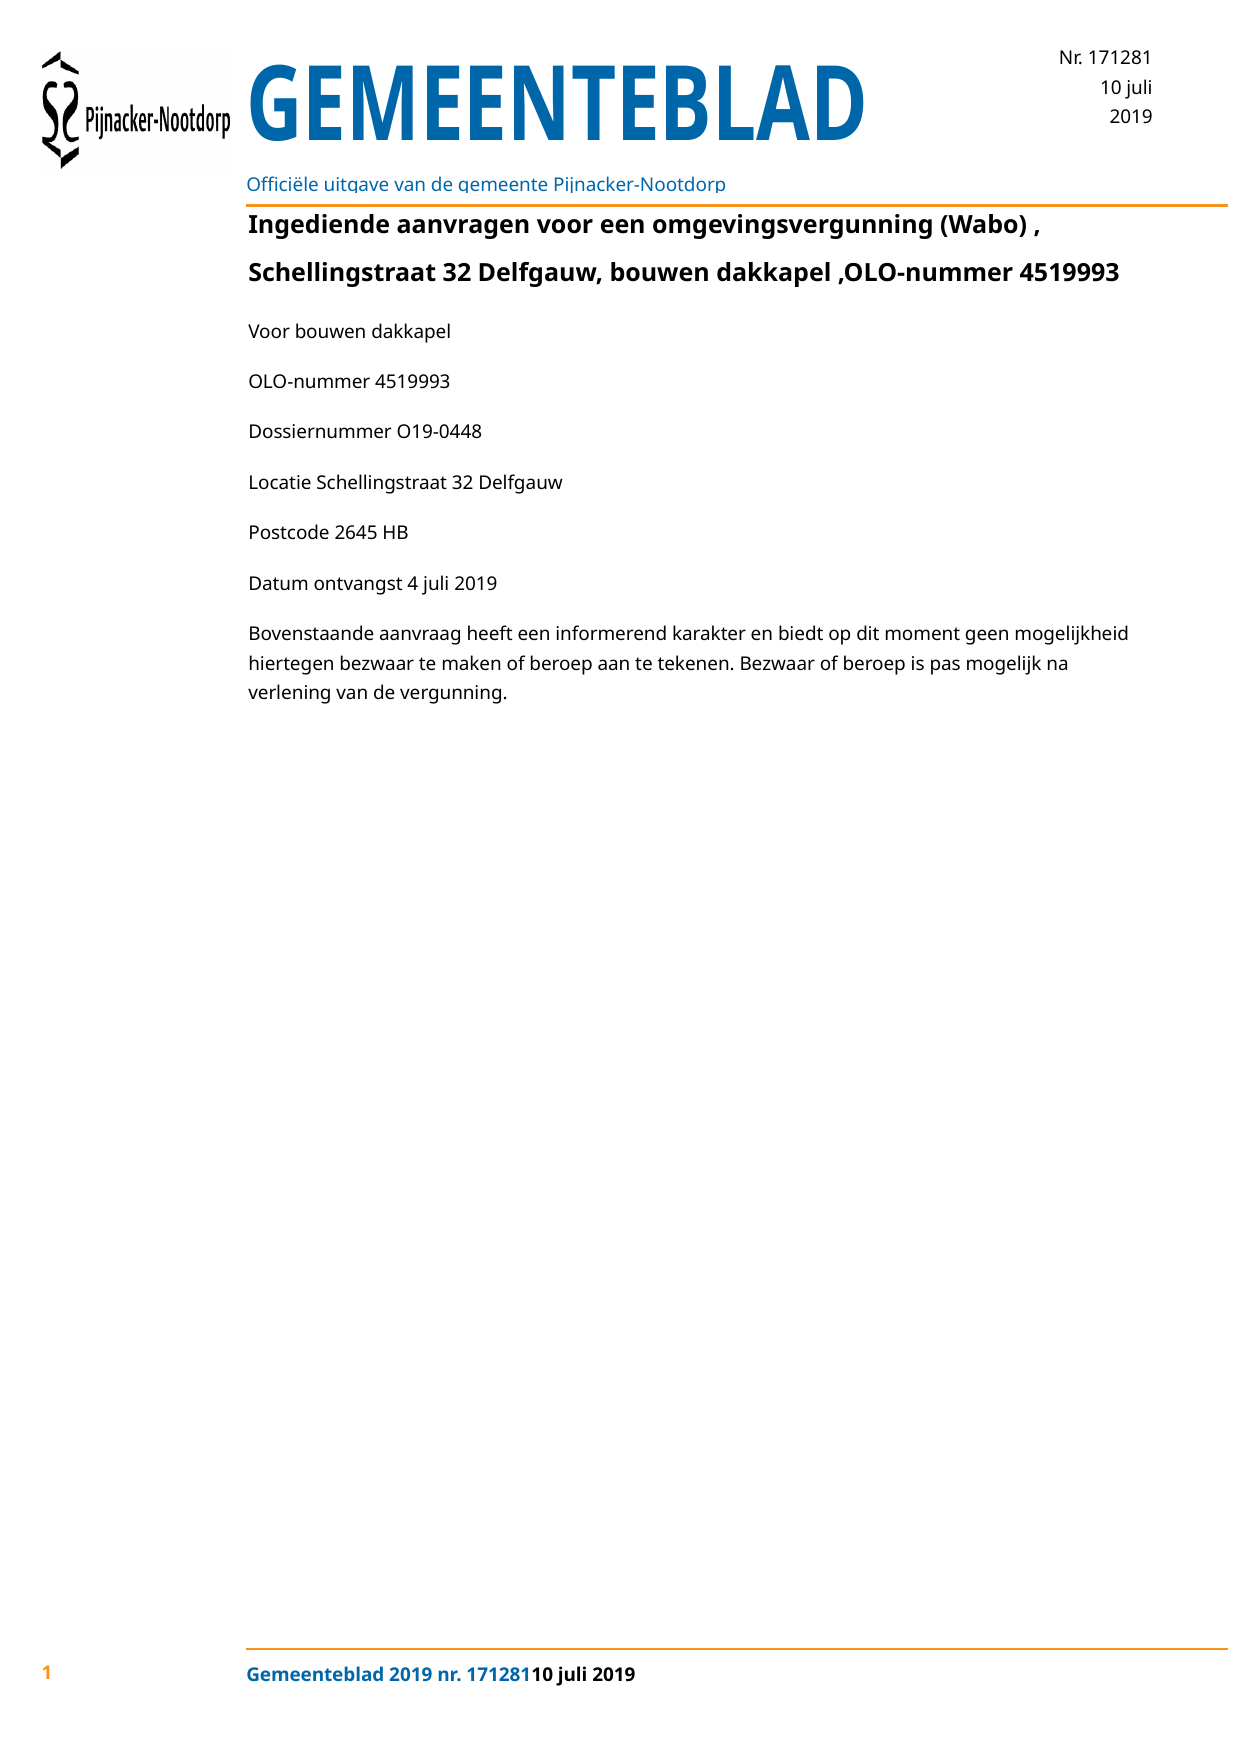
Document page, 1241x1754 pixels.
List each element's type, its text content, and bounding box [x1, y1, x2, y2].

text OLO-nummer 4519993 [248, 368, 1152, 394]
text Voor bouwen dakkapel [248, 318, 1152, 344]
text Dossiernummer O19-0448 [248, 419, 1152, 444]
text Postcode 2645 HB [248, 519, 1152, 545]
text Datum ontvangst 4 juli 2019 [248, 570, 1152, 596]
text Bovenstaande aanvraag heeft een informerend karakter en biedt op dit moment geen mogelijkheid hiertegen bezwaar te maken of beroep aan te tekenen. Bezwaar of beroep is pas mogelijk na verlening van de vergunning. [248, 620, 1152, 705]
text Locatie Schellingstraat 32 Delfgauw [248, 469, 1152, 495]
text Ingediende aanvragen voor een omgevingsvergunning (Wabo) , Schellingstraat 32 Delfgauw, bouwen dakkapel ,OLO-nummer 4519993 [248, 207, 1152, 288]
picture [41, 47, 231, 172]
